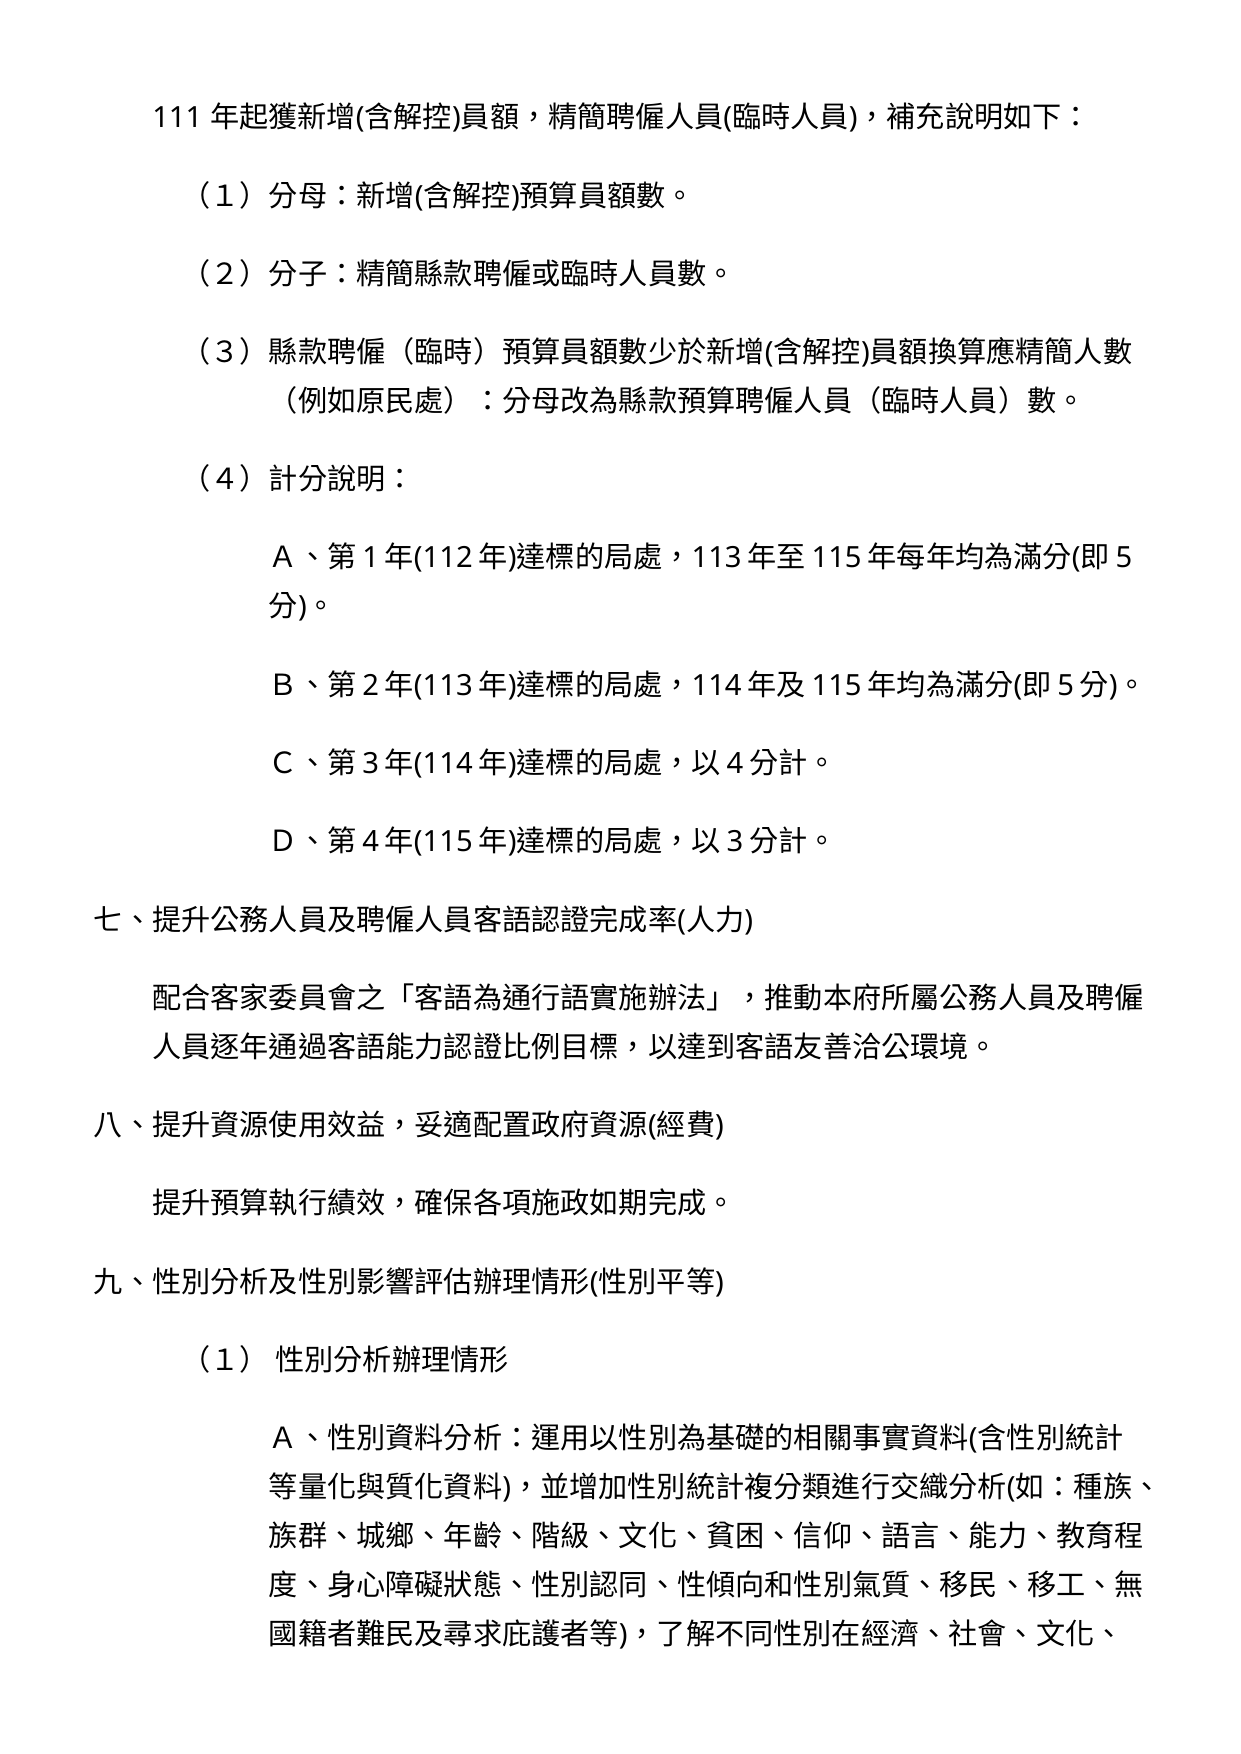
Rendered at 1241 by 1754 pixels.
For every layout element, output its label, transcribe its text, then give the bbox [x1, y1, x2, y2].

text 七、提升公務人員及聘僱人員客語認證完成率(人力) [94, 896, 1146, 939]
text Ａ、性別資料分析：運用以性別為基礎的相關事實資料(含性別統計等量化與質化資料)，並增加性別統計複分類進行交織分析(如：種族、族群、城鄉、年齡、階級、文化、貧困、信仰、語言、能力、教育程度、身心障礙狀態、性別認同、性傾向和性別氣質、移民、移工、無國籍者難民及尋求庇護者等)，了解不同性別在經濟、社會、文化、環境和政治結構等面向下，處境的差異及現象的成因(例如不同年齡層的身心障礙女性，在就學、育兒、生活照顧等各個面向上會面對不同的問題，並有不同的需求組合)。 [269, 1414, 1146, 1653]
text 配合客家委員會之「客語為通行語實施辦法」，推動本府所屬公務人員及聘僱人員逐年通過客語能力認證比例目標，以達到客語友善洽公環境。 [152, 974, 1146, 1066]
text Ｂ、第2年(113年)達標的局處，114年及115年均為滿分(即5分)。 [269, 661, 1146, 704]
text 八、提升資源使用效益，妥適配置政府資源(經費) [94, 1102, 1146, 1144]
text Ｃ、第3年(114年)達標的局處，以4分計。 [269, 739, 1146, 782]
text （１） 性別分析辦理情形 [181, 1336, 1146, 1379]
text （２）分子：精簡縣款聘僱或臨時人員數。 [181, 250, 1146, 293]
text （１）分母：新增(含解控)預算員額數。 [181, 172, 1146, 214]
text 111 年起獲新增(含解控)員額，精簡聘僱人員(臨時人員)，補充說明如下： [152, 94, 1146, 136]
text 提升預算執行績效，確保各項施政如期完成。 [152, 1180, 1146, 1222]
text Ａ、第1年(112年)達標的局處，113年至115年每年均為滿分(即5分)。 [269, 534, 1146, 625]
text （３）縣款聘僱（臨時）預算員額數少於新增(含解控)員額換算應精簡人數（例如原民處）：分母改為縣款預算聘僱人員（臨時人員）數。 [181, 328, 1146, 420]
text 九、性別分析及性別影響評估辦理情形(性別平等) [94, 1258, 1146, 1301]
text Ｄ、第4年(115年)達標的局處，以3分計。 [269, 818, 1146, 860]
text （４）計分說明： [181, 456, 1146, 498]
